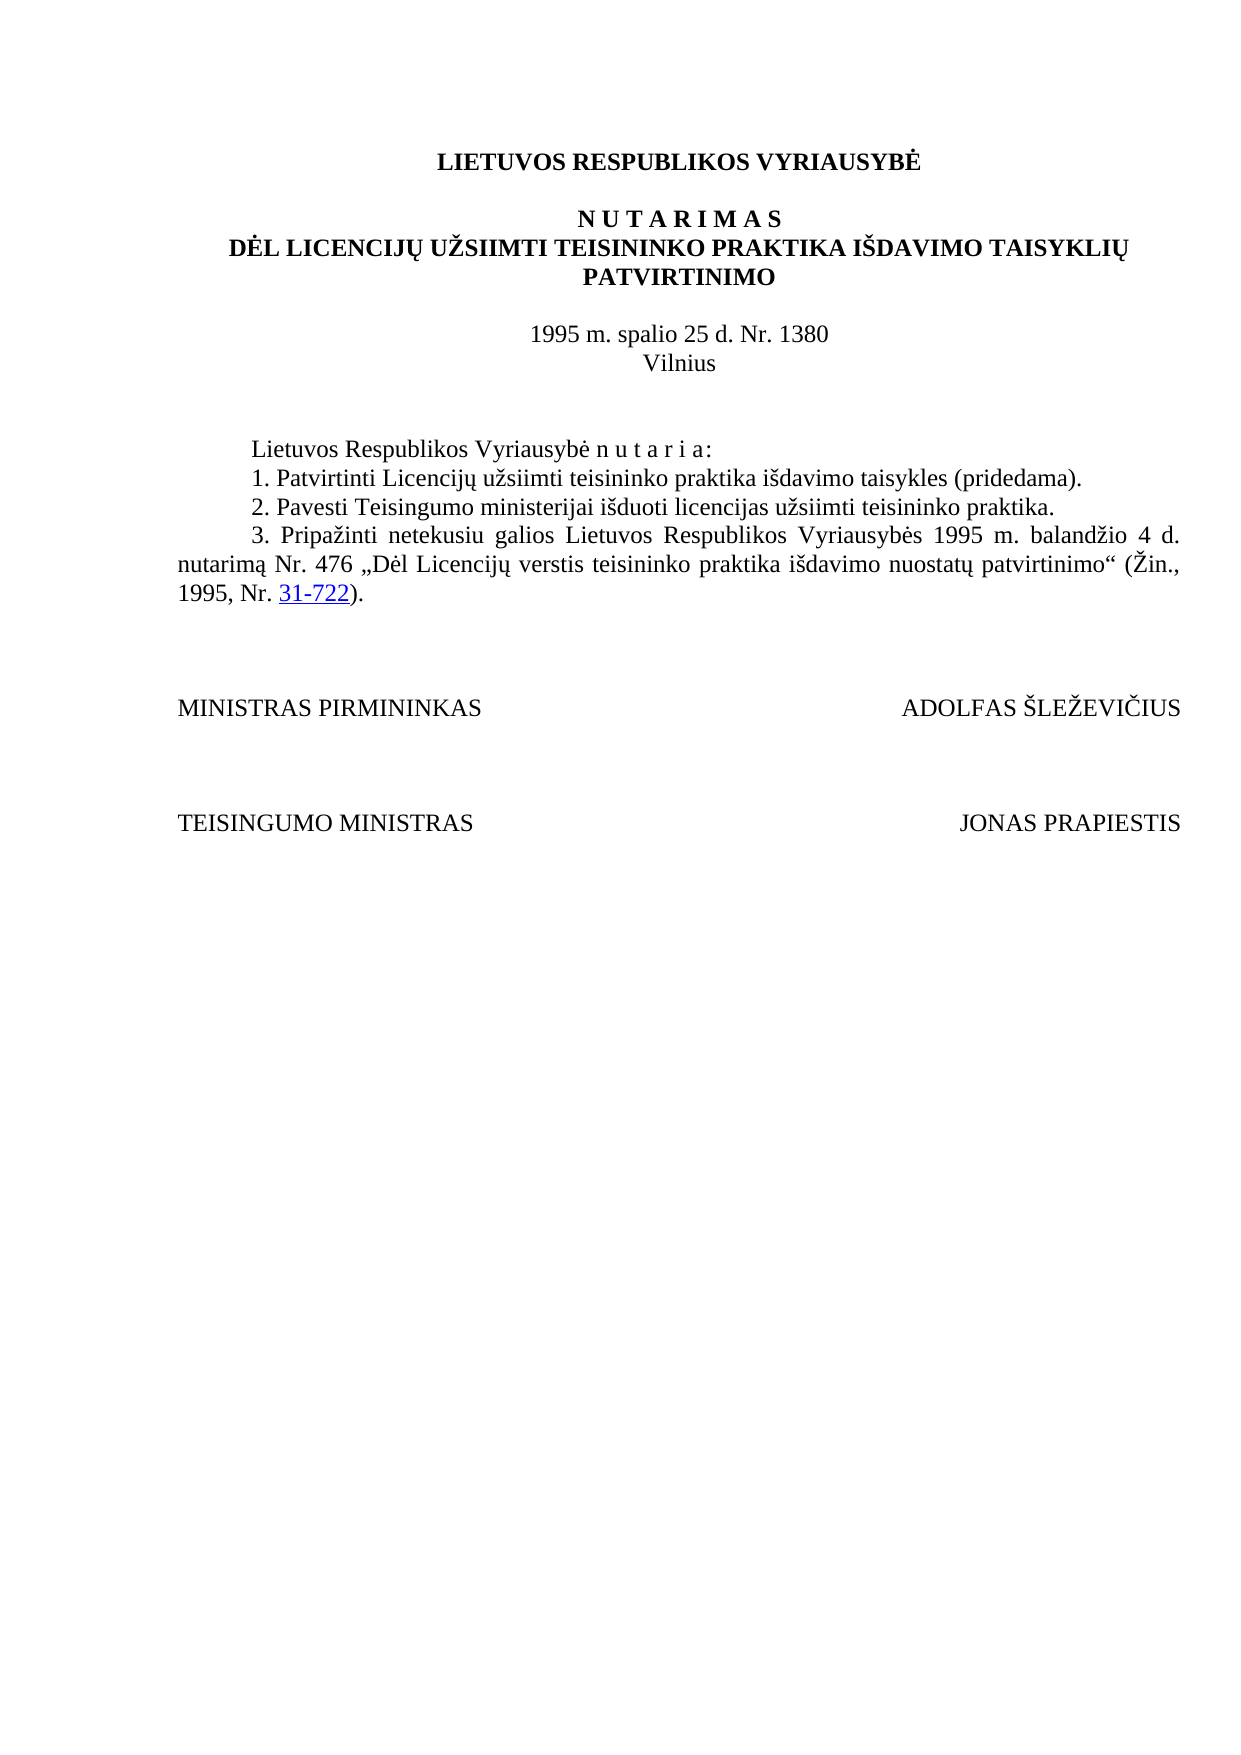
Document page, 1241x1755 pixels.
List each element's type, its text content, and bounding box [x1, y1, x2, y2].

text Lietuvos Respublikos Vyriausybė nutaria: [177, 434, 1181, 463]
text 1. Patvirtinti Licencijų užsiimti teisininko praktika išdavimo taisykles (pridedama). [177, 463, 1181, 492]
text DĖL LICENCIJŲ UŽSIIMTI TEISININKO PRAKTIKA IŠDAVIMO TAISYKLIŲ PATVIRTINIMO [177, 233, 1181, 291]
text 3. Pripažinti netekusiu galios Lietuvos Respublikos Vyriausybės 1995 m. balandžio 4 d. nutarimą Nr. 476 „Dėl Licencijų verstis teisininko praktika išdavimo nuostatų patvirtinimo“ (Žin., 1995, Nr. 31-722). [177, 521, 1181, 607]
text 1995 m. spalio 25 d. Nr. 1380 [177, 319, 1181, 348]
text TEISINGUMO MINISTRAS JONAS PRAPIESTIS [177, 808, 1181, 837]
text 2. Pavesti Teisingumo ministerijai išduoti licencijas užsiimti teisininko praktika. [177, 492, 1181, 521]
text LIETUVOS RESPUBLIKOS VYRIAUSYBĖ [177, 147, 1181, 176]
text N U T A R I M A S [177, 204, 1181, 233]
text Vilnius [177, 348, 1181, 377]
text MINISTRAS PIRMININKAS ADOLFAS ŠLEŽEVIČIUS [177, 693, 1181, 722]
